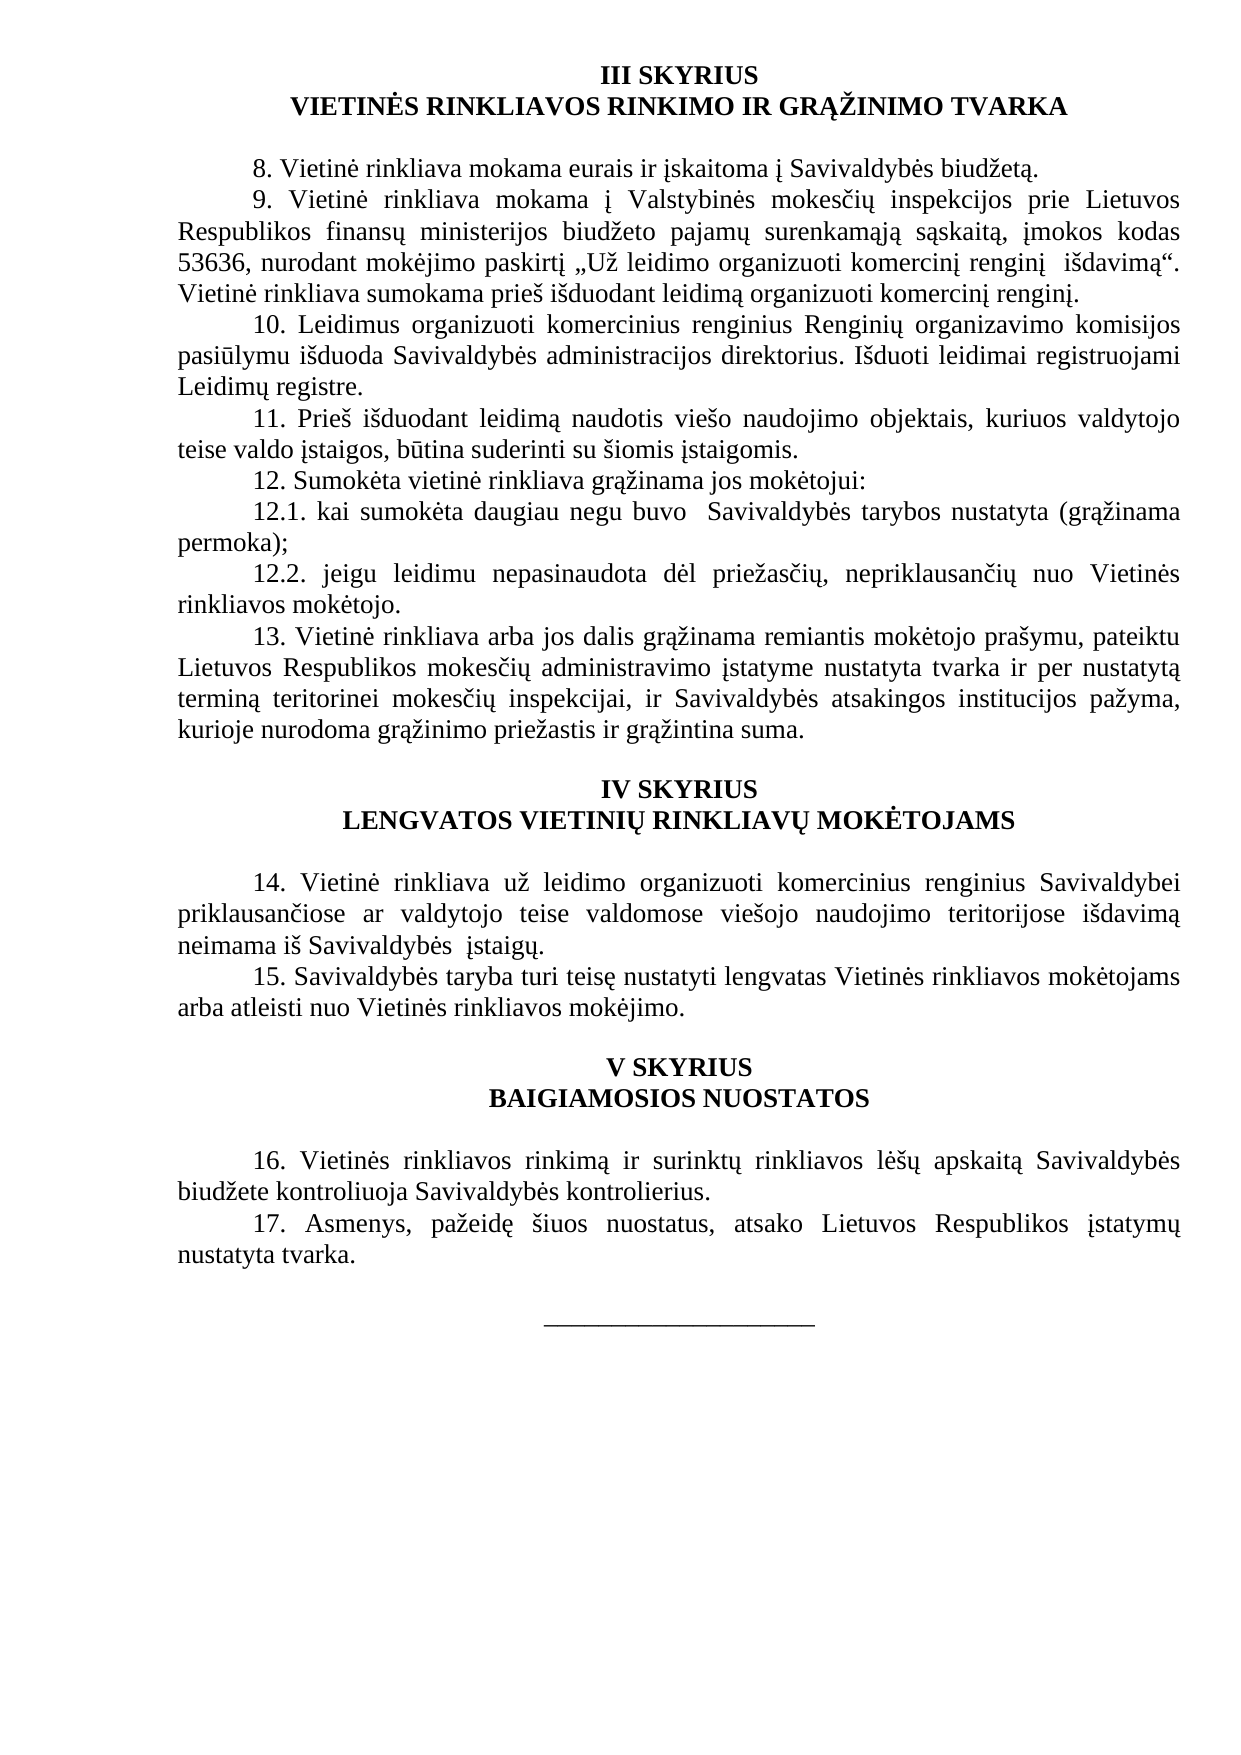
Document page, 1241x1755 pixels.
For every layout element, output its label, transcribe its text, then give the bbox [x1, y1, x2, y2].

text 13. Vietinė rinkliava arba jos dalis grąžinama remiantis mokėtojo prašymu, pateiktu Lietuvos Respublikos mokesčių administravimo įstatyme nustatyta tvarka ir per nustatytą terminą teritorinei mokesčių inspekcijai, ir Savivaldybės atsakingos institucijos pažyma, kurioje nurodoma grąžinimo priežastis ir grąžintina suma. [177, 620, 1181, 744]
text VIETINĖS RINKLIAVOS RINKIMO IR GRĄŽINIMO TVARKA [177, 90, 1181, 121]
text V SKYRIUS [177, 1051, 1181, 1082]
text 8. Vietinė rinkliava mokama eurais ir įskaitoma į Savivaldybės biudžetą. [177, 152, 1181, 184]
text 15. Savivaldybės taryba turi teisę nustatyti lengvatas Vietinės rinkliavos mokėtojams arba atleisti nuo Vietinės rinkliavos mokėjimo. [177, 960, 1181, 1022]
text IV SKYRIUS [177, 773, 1181, 804]
text LENGVATOS VIETINIŲ RINKLIAVŲ MOKĖTOJAMS [177, 804, 1181, 835]
text 12.1. kai sumokėta daugiau negu buvo Savivaldybės tarybos nustatyta (grąžinama permoka); [177, 495, 1181, 557]
text 9. Vietinė rinkliava mokama į Valstybinės mokesčių inspekcijos prie Lietuvos Respublikos finansų ministerijos biudžeto pajamų surenkamąją sąskaitą, įmokos kodas 53636, nurodant mokėjimo paskirtį „Už leidimo organizuoti komercinį renginį išdavimą“. Vietinė rinkliava sumokama prieš išduodant leidimą organizuoti komercinį renginį. [177, 184, 1181, 308]
text 12.2. jeigu leidimu nepasinaudota dėl priežasčių, nepriklausančių nuo Vietinės rinkliavos mokėtojo. [177, 557, 1181, 620]
text 11. Prieš išduodant leidimą naudotis viešo naudojimo objektais, kuriuos valdytojo teise valdo įstaigos, būtina suderinti su šiomis įstaigomis. [177, 402, 1181, 464]
text 14. Vietinė rinkliava už leidimo organizuoti komercinius renginius Savivaldybei priklausančiose ar valdytojo teise valdomose viešojo naudojimo teritorijose išdavimą neimama iš Savivaldybės įstaigų. [177, 866, 1181, 960]
text 17. Asmenys, pažeidę šiuos nuostatus, atsako Lietuvos Respublikos įstatymų nustatyta tvarka. [177, 1207, 1181, 1269]
text 10. Leidimus organizuoti komercinius renginius Renginių organizavimo komisijos pasiūlymu išduoda Savivaldybės administracijos direktorius. Išduoti leidimai registruojami Leidimų registre. [177, 308, 1181, 402]
text ____________________ [177, 1298, 1181, 1329]
text BAIGIAMOSIOS NUOSTATOS [177, 1082, 1181, 1113]
text 16. Vietinės rinkliavos rinkimą ir surinktų rinkliavos lėšų apskaitą Savivaldybės biudžete kontroliuoja Savivaldybės kontrolierius. [177, 1144, 1181, 1207]
text III SKYRIUS [177, 59, 1181, 90]
text 12. Sumokėta vietinė rinkliava grąžinama jos mokėtojui: [177, 464, 1181, 495]
